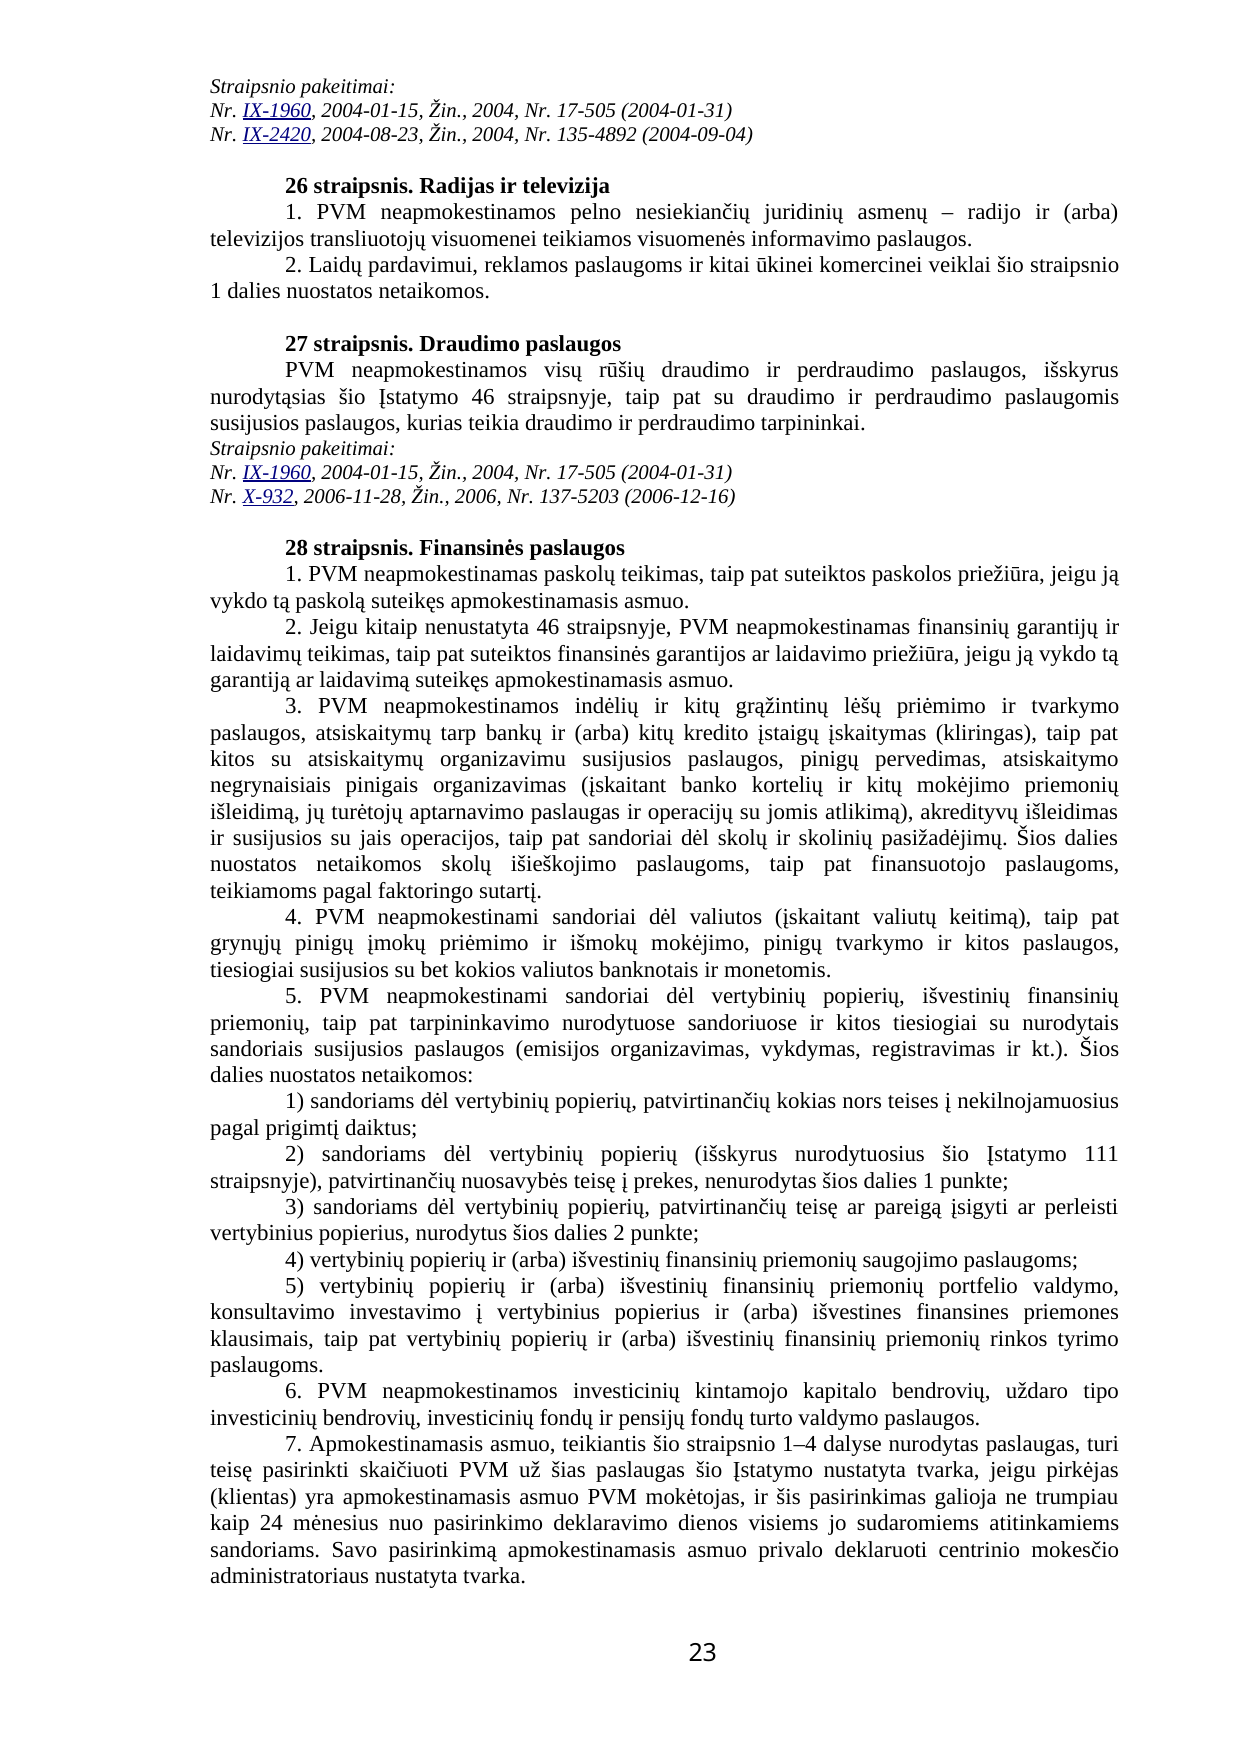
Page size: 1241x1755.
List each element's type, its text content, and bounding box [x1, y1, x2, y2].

text 2. Laidų pardavimui, reklamos paslaugoms ir kitai ūkinei komercinei veiklai šio straipsnio 1 dalies nuostatos netaikomos. [210, 251, 1120, 304]
text 26 straipsnis. Radijas ir televizija [210, 172, 1120, 198]
text Straipsnio pakeitimai: [210, 436, 1120, 460]
text 6. PVM neapmokestinamos investicinių kintamojo kapitalo bendrovių, uždaro tipo investicinių bendrovių, investicinių fondų ir pensijų fondų turto valdymo paslaugos. [210, 1377, 1120, 1430]
text 7. Apmokestinamasis asmuo, teikiantis šio straipsnio 1–4 dalyse nurodytas paslaugas, turi teisę pasirinkti skaičiuoti PVM už šias paslaugas šio Įstatymo nustatyta tvarka, jeigu pirkėjas (klientas) yra apmokestinamasis asmuo PVM mokėtojas, ir šis pasirinkimas galioja ne trumpiau kaip 24 mėnesius nuo pasirinkimo deklaravimo dienos visiems jo sudaromiems atitinkamiems sandoriams. Savo pasirinkimą apmokestinamasis asmuo privalo deklaruoti centrinio mokesčio administratoriaus nustatyta tvarka. [210, 1430, 1120, 1588]
text 28 straipsnis. Finansinės paslaugos [210, 534, 1120, 561]
text Nr. IX-1960, 2004-01-15, Žin., 2004, Nr. 17-505 (2004-01-31) [210, 98, 1120, 122]
text 5. PVM neapmokestinami sandoriai dėl vertybinių popierių, išvestinių finansinių priemonių, taip pat tarpininkavimo nurodytuose sandoriuose ir kitos tiesiogiai su nurodytais sandoriais susijusios paslaugos (emisijos organizavimas, vykdymas, registravimas ir kt.). Šios dalies nuostatos netaikomos: [210, 982, 1120, 1088]
text Nr. IX-1960, 2004-01-15, Žin., 2004, Nr. 17-505 (2004-01-31) [210, 460, 1120, 484]
text 2) sandoriams dėl vertybinių popierių (išskyrus nurodytuosius šio Įstatymo 111 straipsnyje), patvirtinančių nuosavybės teisę į prekes, nenurodytas šios dalies 1 punkte; [210, 1140, 1120, 1193]
text 1. PVM neapmokestinamas paskolų teikimas, taip pat suteiktos paskolos priežiūra, jeigu ją vykdo tą paskolą suteikęs apmokestinamasis asmuo. [210, 561, 1120, 613]
text Straipsnio pakeitimai: [210, 73, 1120, 98]
text 27 straipsnis. Draudimo paslaugos [210, 330, 1120, 357]
text 4) vertybinių popierių ir (arba) išvestinių finansinių priemonių saugojimo paslaugoms; [210, 1246, 1120, 1272]
text 3. PVM neapmokestinamos indėlių ir kitų grąžintinų lėšų priėmimo ir tvarkymo paslaugos, atsiskaitymų tarp bankų ir (arba) kitų kredito įstaigų įskaitymas (kliringas), taip pat kitos su atsiskaitymų organizavimu susijusios paslaugos, pinigų pervedimas, atsiskaitymo negrynaisiais pinigais organizavimas (įskaitant banko kortelių ir kitų mokėjimo priemonių išleidimą, jų turėtojų aptarnavimo paslaugas ir operacijų su jomis atlikimą), akredityvų išleidimas ir susijusios su jais operacijos, taip pat sandoriai dėl skolų ir skolinių pasižadėjimų. Šios dalies nuostatos netaikomos skolų išieškojimo paslaugoms, taip pat finansuotojo paslaugoms, teikiamoms pagal faktoringo sutartį. [210, 692, 1120, 903]
text Nr. IX-2420, 2004-08-23, Žin., 2004, Nr. 135-4892 (2004-09-04) [210, 122, 1120, 146]
text 3) sandoriams dėl vertybinių popierių, patvirtinančių teisę ar pareigą įsigyti ar perleisti vertybinius popierius, nurodytus šios dalies 2 punkte; [210, 1193, 1120, 1246]
text 4. PVM neapmokestinami sandoriai dėl valiutos (įskaitant valiutų keitimą), taip pat grynųjų pinigų įmokų priėmimo ir išmokų mokėjimo, pinigų tvarkymo ir kitos paslaugos, tiesiogiai susijusios su bet kokios valiutos banknotais ir monetomis. [210, 903, 1120, 982]
text 5) vertybinių popierių ir (arba) išvestinių finansinių priemonių portfelio valdymo, konsultavimo investavimo į vertybinius popierius ir (arba) išvestines finansines priemones klausimais, taip pat vertybinių popierių ir (arba) išvestinių finansinių priemonių rinkos tyrimo paslaugoms. [210, 1272, 1120, 1377]
text 2. Jeigu kitaip nenustatyta 46 straipsnyje, PVM neapmokestinamas finansinių garantijų ir laidavimų teikimas, taip pat suteiktos finansinės garantijos ar laidavimo priežiūra, jeigu ją vykdo tą garantiją ar laidavimą suteikęs apmokestinamasis asmuo. [210, 613, 1120, 692]
text PVM neapmokestinamos visų rūšių draudimo ir perdraudimo paslaugos, išskyrus nurodytąsias šio Įstatymo 46 straipsnyje, taip pat su draudimo ir perdraudimo paslaugomis susijusios paslaugos, kurias teikia draudimo ir perdraudimo tarpininkai. [210, 357, 1120, 436]
text Nr. X-932, 2006-11-28, Žin., 2006, Nr. 137-5203 (2006-12-16) [210, 484, 1120, 508]
text 1. PVM neapmokestinamos pelno nesiekiančių juridinių asmenų – radijo ir (arba) televizijos transliuotojų visuomenei teikiamos visuomenės informavimo paslaugos. [210, 198, 1120, 251]
text 1) sandoriams dėl vertybinių popierių, patvirtinančių kokias nors teises į nekilnojamuosius pagal prigimtį daiktus; [210, 1088, 1120, 1140]
